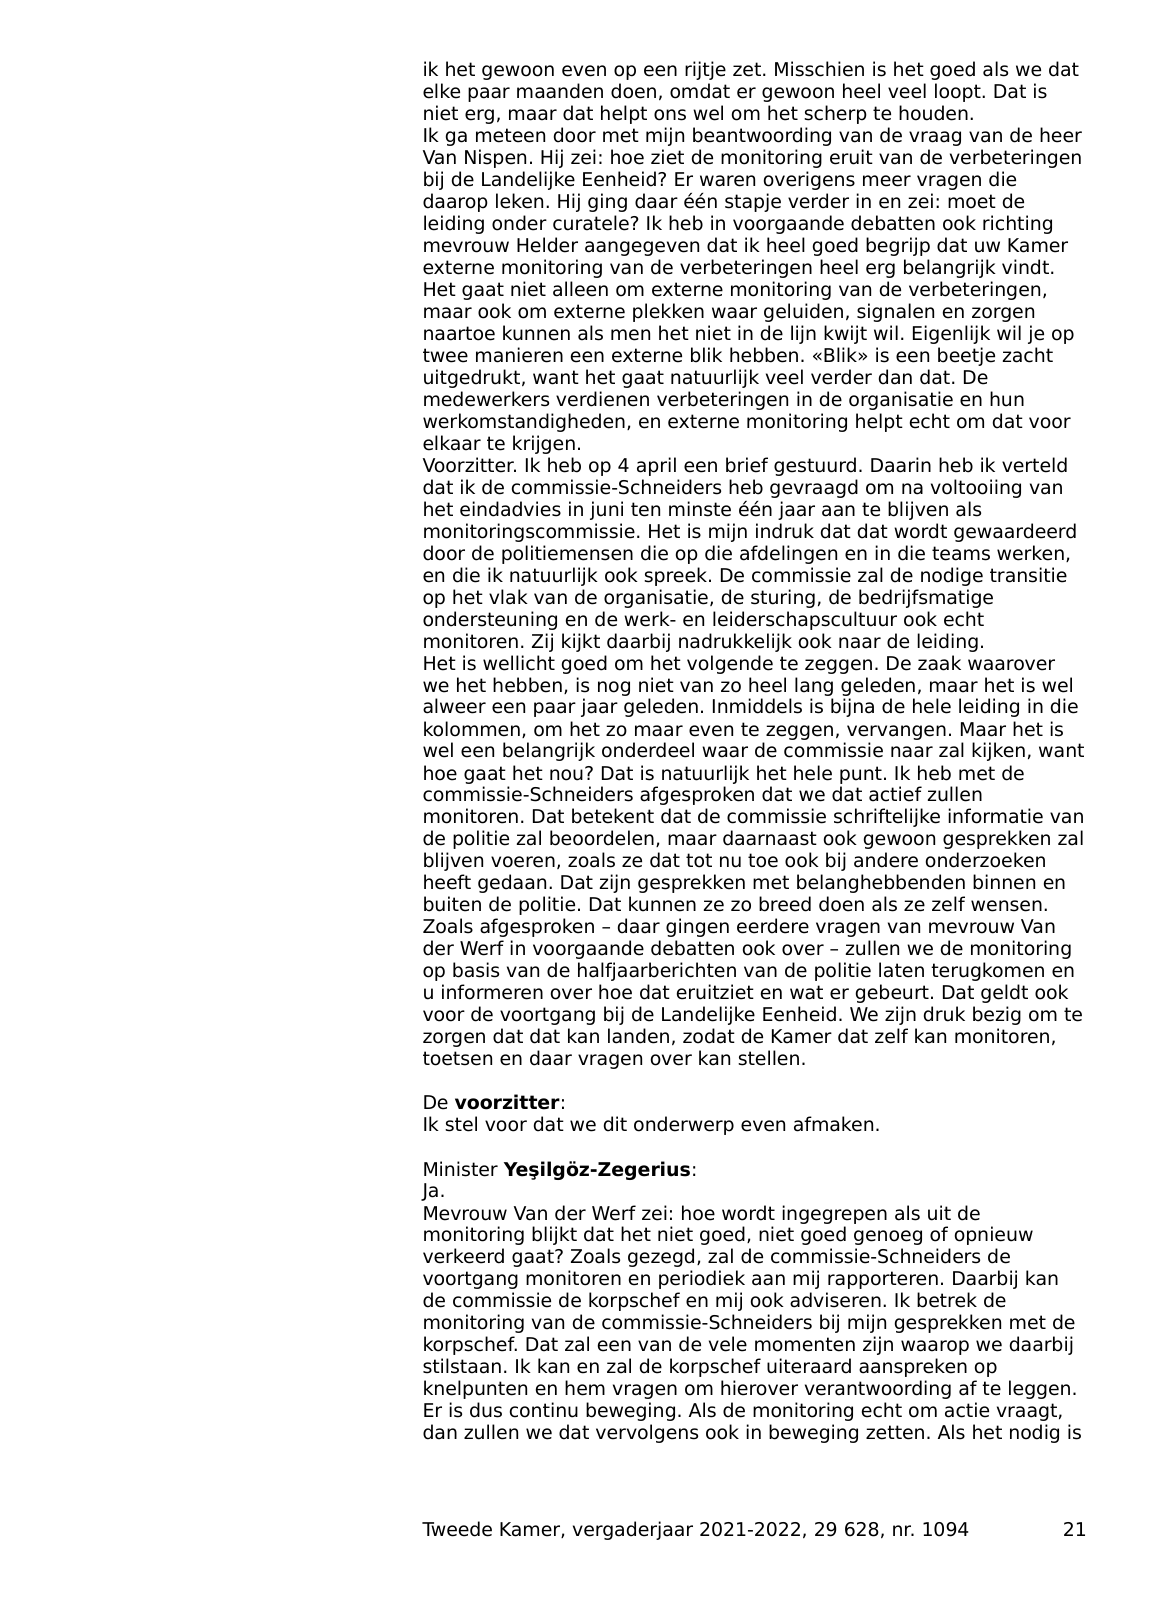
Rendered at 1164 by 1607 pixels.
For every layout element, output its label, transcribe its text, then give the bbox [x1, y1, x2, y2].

text De voorzitter: [422, 1092, 1087, 1114]
text Het is wellicht goed om het volgende te zeggen. De zaak waarover we het hebben, is nog niet van zo heel lang geleden, maar het is wel alweer een paar jaar geleden. Inmiddels is bijna de hele leiding in die kolommen, om het zo maar even te zeggen, vervangen. Maar het is wel een belangrijk onderdeel waar de commissie naar zal kijken, want hoe gaat het nou? Dat is natuurlijk het hele punt. Ik heb met de commissie-Schneiders afgesproken dat we dat actief zullen monitoren. Dat betekent dat de commissie schriftelijke informatie van de politie zal beoordelen, maar daarnaast ook gewoon gesprekken zal blijven voeren, zoals ze dat tot nu toe ook bij andere onderzoeken heeft gedaan. Dat zijn gesprekken met belanghebbenden binnen en buiten de politie. Dat kunnen ze zo breed doen als ze zelf wensen. Zoals afgesproken – daar gingen eerdere vragen van mevrouw Van der Werf in voorgaande debatten ook over – zullen we de monitoring op basis van de halfjaarberichten van de politie laten terugkomen en u informeren over hoe dat eruitziet en wat er gebeurt. Dat geldt ook voor de voortgang bij de Landelijke Eenheid. We zijn druk bezig om te zorgen dat dat kan landen, zodat de Kamer dat zelf kan monitoren, toetsen en daar vragen over kan stellen. [422, 652, 1087, 1070]
text Ik stel voor dat we dit onderwerp even afmaken. [422, 1114, 1087, 1136]
text Ja. [422, 1180, 1087, 1202]
text Ik ga meteen door met mijn beantwoording van de vraag van de heer Van Nispen. Hij zei: hoe ziet de monitoring eruit van de verbeteringen bij de Landelijke Eenheid? Er waren overigens meer vragen die daarop leken. Hij ging daar één stapje verder in en zei: moet de leiding onder curatele? Ik heb in voorgaande debatten ook richting mevrouw Helder aangegeven dat ik heel goed begrijp dat uw Kamer externe monitoring van de verbeteringen heel erg belangrijk vindt. Het gaat niet alleen om externe monitoring van de verbeteringen, maar ook om externe plekken waar geluiden, signalen en zorgen naartoe kunnen als men het niet in de lijn kwijt wil. Eigenlijk wil je op twee manieren een externe blik hebben. «Blik» is een beetje zacht uitgedrukt, want het gaat natuurlijk veel verder dan dat. De medewerkers verdienen verbeteringen in de organisatie en hun werkomstandigheden, en externe monitoring helpt echt om dat voor elkaar te krijgen. [422, 125, 1087, 455]
text ik het gewoon even op een rijtje zet. Misschien is het goed als we dat elke paar maanden doen, omdat er gewoon heel veel loopt. Dat is niet erg, maar dat helpt ons wel om het scherp te houden. [422, 59, 1087, 125]
text Minister Yeşilgöz-Zegerius: [422, 1158, 1087, 1180]
text Mevrouw Van der Werf zei: hoe wordt ingegrepen als uit de monitoring blijkt dat het niet goed, niet goed genoeg of opnieuw verkeerd gaat? Zoals gezegd, zal de commissie-Schneiders de voortgang monitoren en periodiek aan mij rapporteren. Daarbij kan de commissie de korpschef en mij ook adviseren. Ik betrek de monitoring van de commissie-Schneiders bij mijn gesprekken met de korpschef. Dat zal een van de vele momenten zijn waarop we daarbij stilstaan. Ik kan en zal de korpschef uiteraard aanspreken op knelpunten en hem vragen om hierover verantwoording af te leggen. Er is dus continu beweging. Als de monitoring echt om actie vraagt, dan zullen we dat vervolgens ook in beweging zetten. Als het nodig is [422, 1202, 1087, 1444]
text Voorzitter. Ik heb op 4 april een brief gestuurd. Daarin heb ik verteld dat ik de commissie-Schneiders heb gevraagd om na voltooiing van het eindadvies in juni ten minste één jaar aan te blijven als monitoringscommissie. Het is mijn indruk dat dat wordt gewaardeerd door de politiemensen die op die afdelingen en in die teams werken, en die ik natuurlijk ook spreek. De commissie zal de nodige transitie op het vlak van de organisatie, de sturing, de bedrijfsmatige ondersteuning en de werk- en leiderschapscultuur ook echt monitoren. Zij kijkt daarbij nadrukkelijk ook naar de leiding. [422, 455, 1087, 652]
